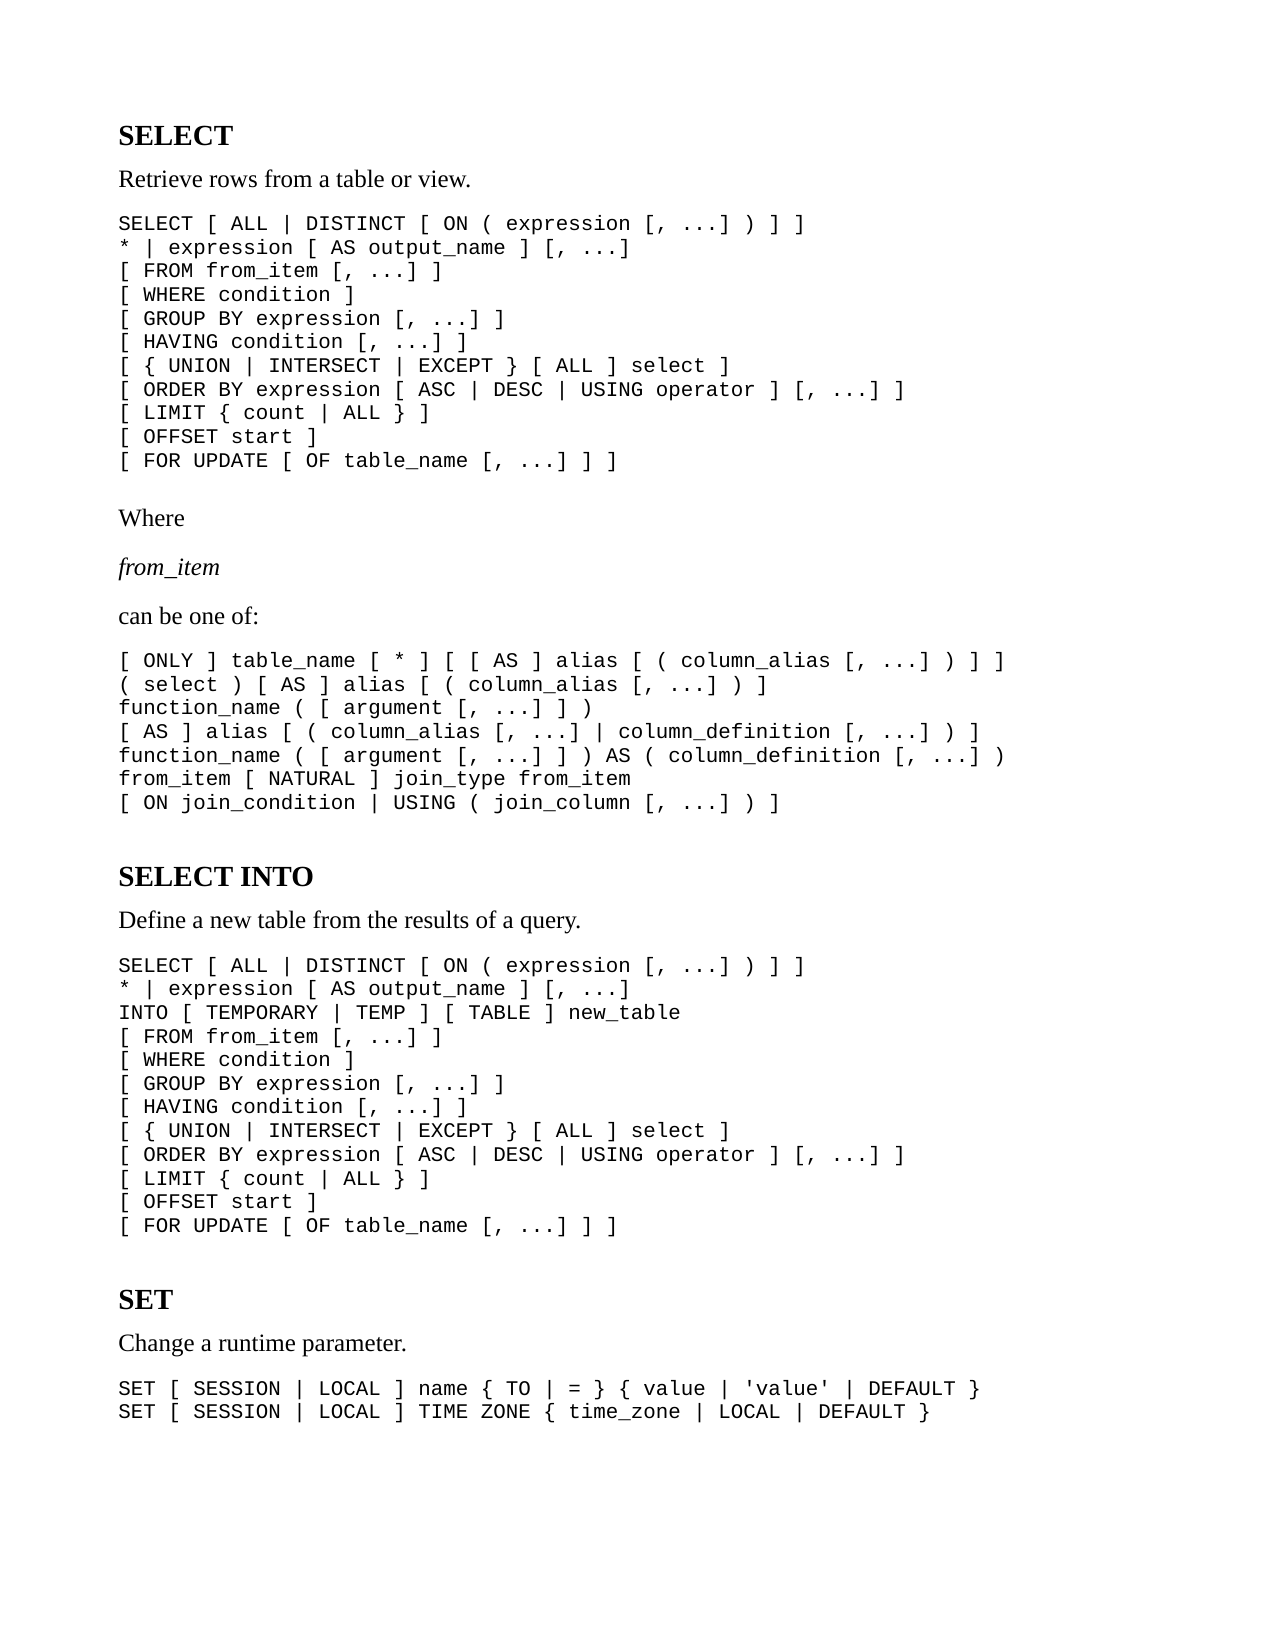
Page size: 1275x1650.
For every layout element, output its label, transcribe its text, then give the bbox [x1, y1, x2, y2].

subtitle SELECT INTO [118, 859, 1157, 893]
text [ ON join_condition | USING ( join_column [, ...] ) ] [118, 792, 1157, 816]
text [ WHERE condition ] [118, 1049, 1157, 1073]
text Define a new table from the results of a query. [118, 906, 1157, 934]
text [ OFFSET start ] [118, 1191, 1157, 1215]
text SET [ SESSION | LOCAL ] name { TO | = } { value | 'value' | DEFAULT } [118, 1378, 1157, 1401]
text * | expression [ AS output_name ] [, ...] [118, 237, 1157, 261]
text [ WHERE condition ] [118, 284, 1157, 308]
text INTO [ TEMPORARY | TEMP ] [ TABLE ] new_table [118, 1002, 1157, 1026]
text [ ONLY ] table_name [ * ] [ [ AS ] alias [ ( column_alias [, ...] ) ] ] [118, 650, 1157, 674]
text [ GROUP BY expression [, ...] ] [118, 308, 1157, 331]
subtitle SELECT [118, 118, 1157, 152]
text [ LIMIT { count | ALL } ] [118, 402, 1157, 426]
text Change a runtime parameter. [118, 1328, 1157, 1357]
text [ ORDER BY expression [ ASC | DESC | USING operator ] [, ...] ] [118, 379, 1157, 402]
text from_item [118, 552, 1157, 581]
text [ GROUP BY expression [, ...] ] [118, 1073, 1157, 1097]
text SELECT [ ALL | DISTINCT [ ON ( expression [, ...] ) ] ] [118, 213, 1157, 237]
text ( select ) [ AS ] alias [ ( column_alias [, ...] ) ] [118, 674, 1157, 697]
text [ OFFSET start ] [118, 426, 1157, 450]
text [ FROM from_item [, ...] ] [118, 1026, 1157, 1049]
text [ HAVING condition [, ...] ] [118, 1097, 1157, 1120]
text [ FOR UPDATE [ OF table_name [, ...] ] ] [118, 450, 1157, 473]
text SET [ SESSION | LOCAL ] TIME ZONE { time_zone | LOCAL | DEFAULT } [118, 1401, 1157, 1425]
text [ LIMIT { count | ALL } ] [118, 1167, 1157, 1191]
text [ { UNION | INTERSECT | EXCEPT } [ ALL ] select ] [118, 355, 1157, 379]
text from_item [ NATURAL ] join_type from_item [118, 768, 1157, 792]
text [ FROM from_item [, ...] ] [118, 261, 1157, 284]
text Retrieve rows from a table or view. [118, 164, 1157, 193]
text [ AS ] alias [ ( column_alias [, ...] | column_definition [, ...] ) ] [118, 721, 1157, 744]
text [ FOR UPDATE [ OF table_name [, ...] ] ] [118, 1215, 1157, 1238]
text [ { UNION | INTERSECT | EXCEPT } [ ALL ] select ] [118, 1120, 1157, 1144]
subtitle SET [118, 1282, 1157, 1316]
text [ ORDER BY expression [ ASC | DESC | USING operator ] [, ...] ] [118, 1144, 1157, 1167]
text Where [118, 503, 1157, 532]
text can be one of: [118, 601, 1157, 630]
text function_name ( [ argument [, ...] ] ) [118, 697, 1157, 721]
text [ HAVING condition [, ...] ] [118, 331, 1157, 355]
text function_name ( [ argument [, ...] ] ) AS ( column_definition [, ...] ) [118, 744, 1157, 768]
text SELECT [ ALL | DISTINCT [ ON ( expression [, ...] ) ] ] [118, 955, 1157, 978]
text * | expression [ AS output_name ] [, ...] [118, 978, 1157, 1002]
